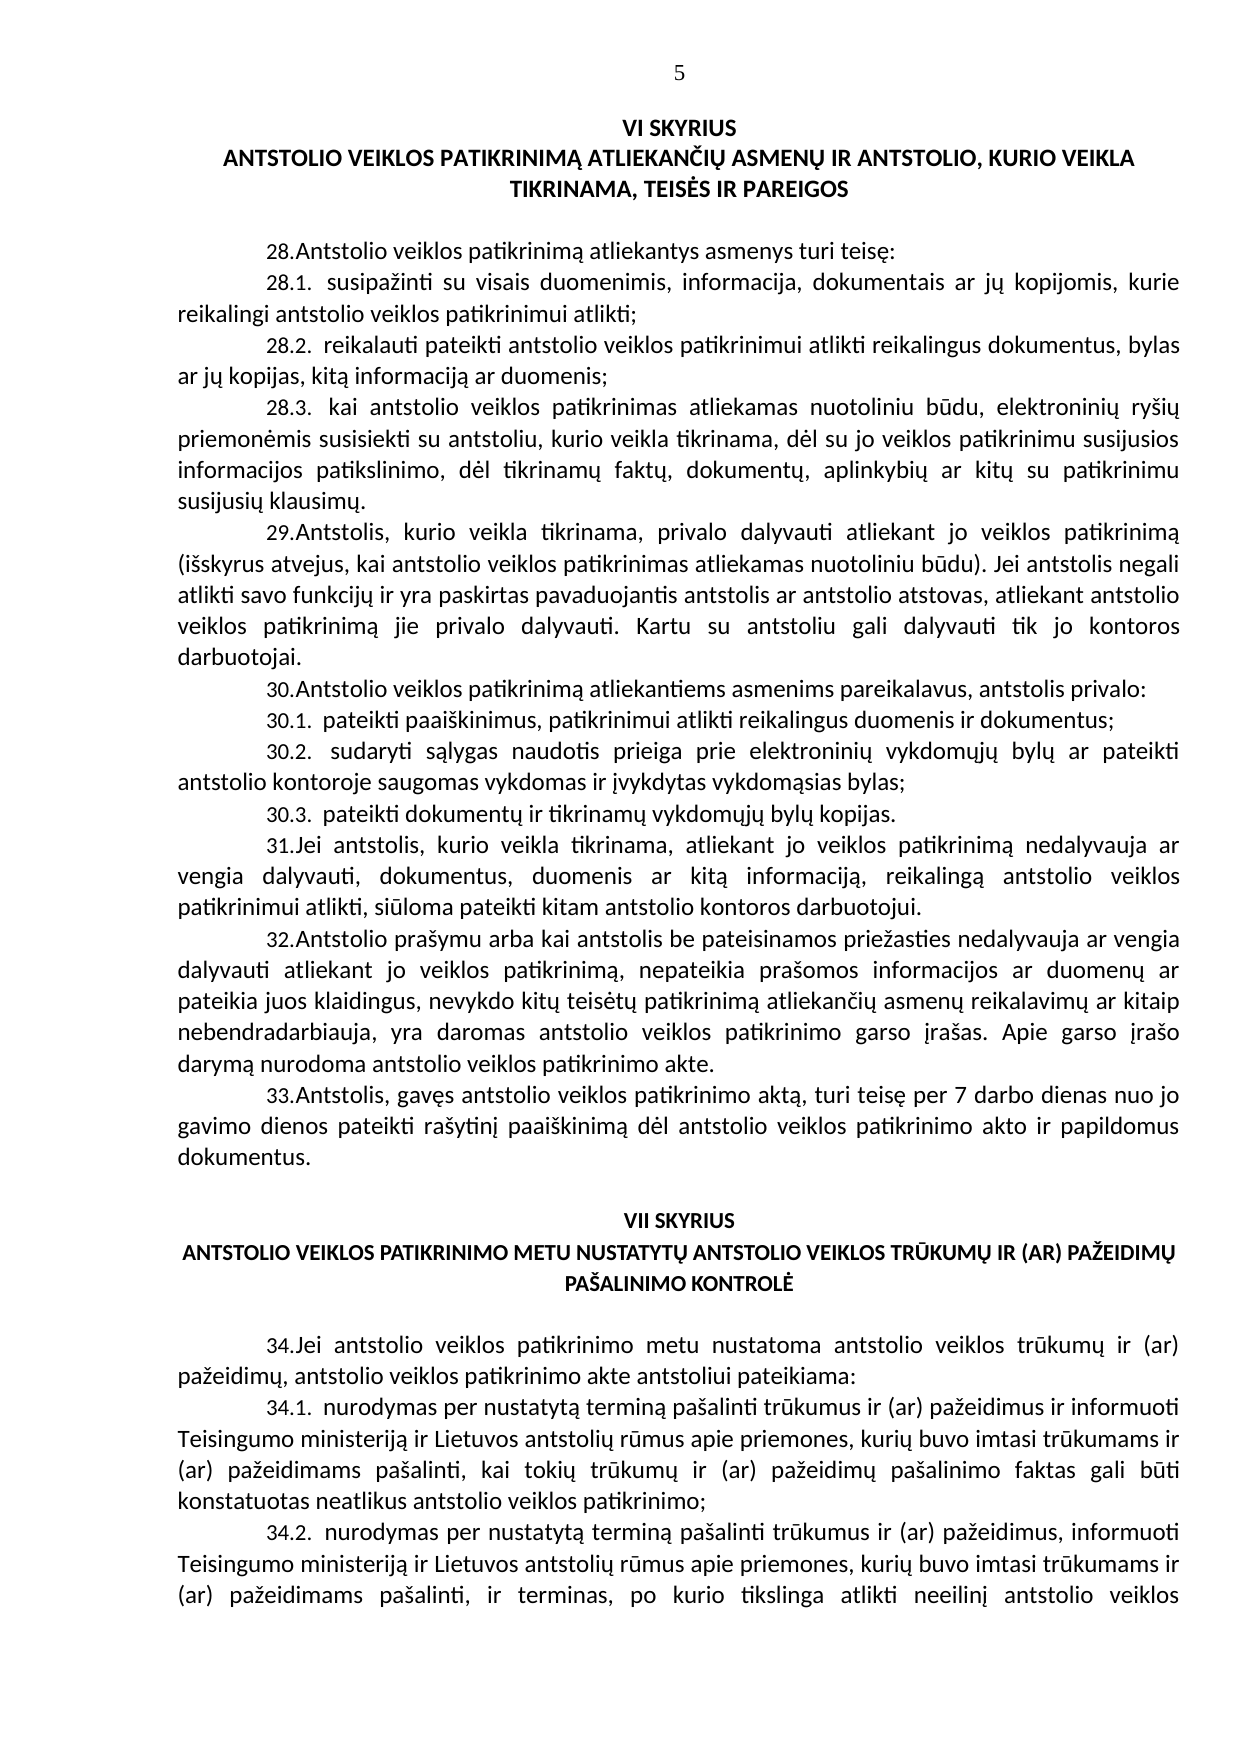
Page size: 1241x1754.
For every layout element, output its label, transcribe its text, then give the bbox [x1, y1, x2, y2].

text 33. Antstolis, gavęs antstolio veiklos patikrinimo aktą, turi teisę per 7 darbo dienas nuo jo gavimo dienos pateikti rašytinį paaiškinimą dėl antstolio veiklos patikrinimo akto ir papildomus dokumentus. [177, 1078, 1181, 1172]
text 30.3. pateikti dokumentų ir tikrinamų vykdomųjų bylų kopijas. [177, 797, 1181, 828]
text 28.2. reikalauti pateikti antstolio veiklos patikrinimui atlikti reikalingus dokumentus, bylas ar jų kopijas, kitą informaciją ar duomenis; [177, 328, 1181, 391]
text ANTSTOLIO VEIKLOS PATIKRINIMO METU NUSTATYTŲ ANTSTOLIO VEIKLOS TRŪKUMŲ IR (AR) PAŽEIDIMŲ PAŠALINIMO KONTROLĖ [177, 1234, 1181, 1297]
text 32. Antstolio prašymu arba kai antstolis be pateisinamos priežasties nedalyvauja ar vengia dalyvauti atliekant jo veiklos patikrinimą, nepateikia prašomos informacijos ar duomenų ar pateikia juos klaidingus, nevykdo kitų teisėtų patikrinimą atliekančių asmenų reikalavimų ar kitaip nebendradarbiauja, yra daromas antstolio veiklos patikrinimo garso įrašas. Apie garso įrašo darymą nurodoma antstolio veiklos patikrinimo akte. [177, 922, 1181, 1078]
text 34.1. nurodymas per nustatytą terminą pašalinti trūkumus ir (ar) pažeidimus ir informuoti Teisingumo ministeriją ir Lietuvos antstolių rūmus apie priemones, kurių buvo imtasi trūkumams ir (ar) pažeidimams pašalinti, kai tokių trūkumų ir (ar) pažeidimų pašalinimo faktas gali būti konstatuotas neatlikus antstolio veiklos patikrinimo; [177, 1391, 1181, 1516]
text 28. Antstolio veiklos patikrinimą atliekantys asmenys turi teisę: [177, 234, 1181, 266]
text VI SKYRIUS [177, 112, 1181, 142]
text 34.2. nurodymas per nustatytą terminą pašalinti trūkumus ir (ar) pažeidimus, informuoti Teisingumo ministeriją ir Lietuvos antstolių rūmus apie priemones, kurių buvo imtasi trūkumams ir (ar) pažeidimams pašalinti, ir terminas, po kurio tikslinga atlikti neeilinį antstolio veiklos [177, 1516, 1181, 1609]
text VII SKYRIUS [177, 1203, 1181, 1234]
text 28.3. kai antstolio veiklos patikrinimas atliekamas nuotoliniu būdu, elektroninių ryšių priemonėmis susisiekti su antstoliu, kurio veikla tikrinama, dėl su jo veiklos patikrinimu susijusios informacijos patikslinimo, dėl tikrinamų faktų, dokumentų, aplinkybių ar kitų su patikrinimu susijusių klausimų. [177, 391, 1181, 516]
text 28.1. susipažinti su visais duomenimis, informacija, dokumentais ar jų kopijomis, kurie reikalingi antstolio veiklos patikrinimui atlikti; [177, 266, 1181, 328]
text 29. Antstolis, kurio veikla tikrinama, privalo dalyvauti atliekant jo veiklos patikrinimą (išskyrus atvejus, kai antstolio veiklos patikrinimas atliekamas nuotoliniu būdu). Jei antstolis negali atlikti savo funkcijų ir yra paskirtas pavaduojantis antstolis ar antstolio atstovas, atliekant antstolio veiklos patikrinimą jie privalo dalyvauti. Kartu su antstoliu gali dalyvauti tik jo kontoros darbuotojai. [177, 516, 1181, 672]
text 30.1. pateikti paaiškinimus, patikrinimui atlikti reikalingus duomenis ir dokumentus; [177, 703, 1181, 734]
text 30. Antstolio veiklos patikrinimą atliekantiems asmenims pareikalavus, antstolis privalo: [177, 672, 1181, 703]
text 34. Jei antstolio veiklos patikrinimo metu nustatoma antstolio veiklos trūkumų ir (ar) pažeidimų, antstolio veiklos patikrinimo akte antstoliui pateikiama: [177, 1328, 1181, 1391]
text 30.2. sudaryti sąlygas naudotis prieiga prie elektroninių vykdomųjų bylų ar pateikti antstolio kontoroje saugomas vykdomas ir įvykdytas vykdomąsias bylas; [177, 734, 1181, 797]
text 31. Jei antstolis, kurio veikla tikrinama, atliekant jo veiklos patikrinimą nedalyvauja ar vengia dalyvauti, dokumentus, duomenis ar kitą informaciją, reikalingą antstolio veiklos patikrinimui atlikti, siūloma pateikti kitam antstolio kontoros darbuotojui. [177, 828, 1181, 922]
text ANTSTOLIO VEIKLOS PATIKRINIMĄ ATLIEKANČIŲ ASMENŲ IR ANTSTOLIO, KURIO VEIKLA TIKRINAMA, TEISĖS ir pareigos [177, 142, 1181, 203]
